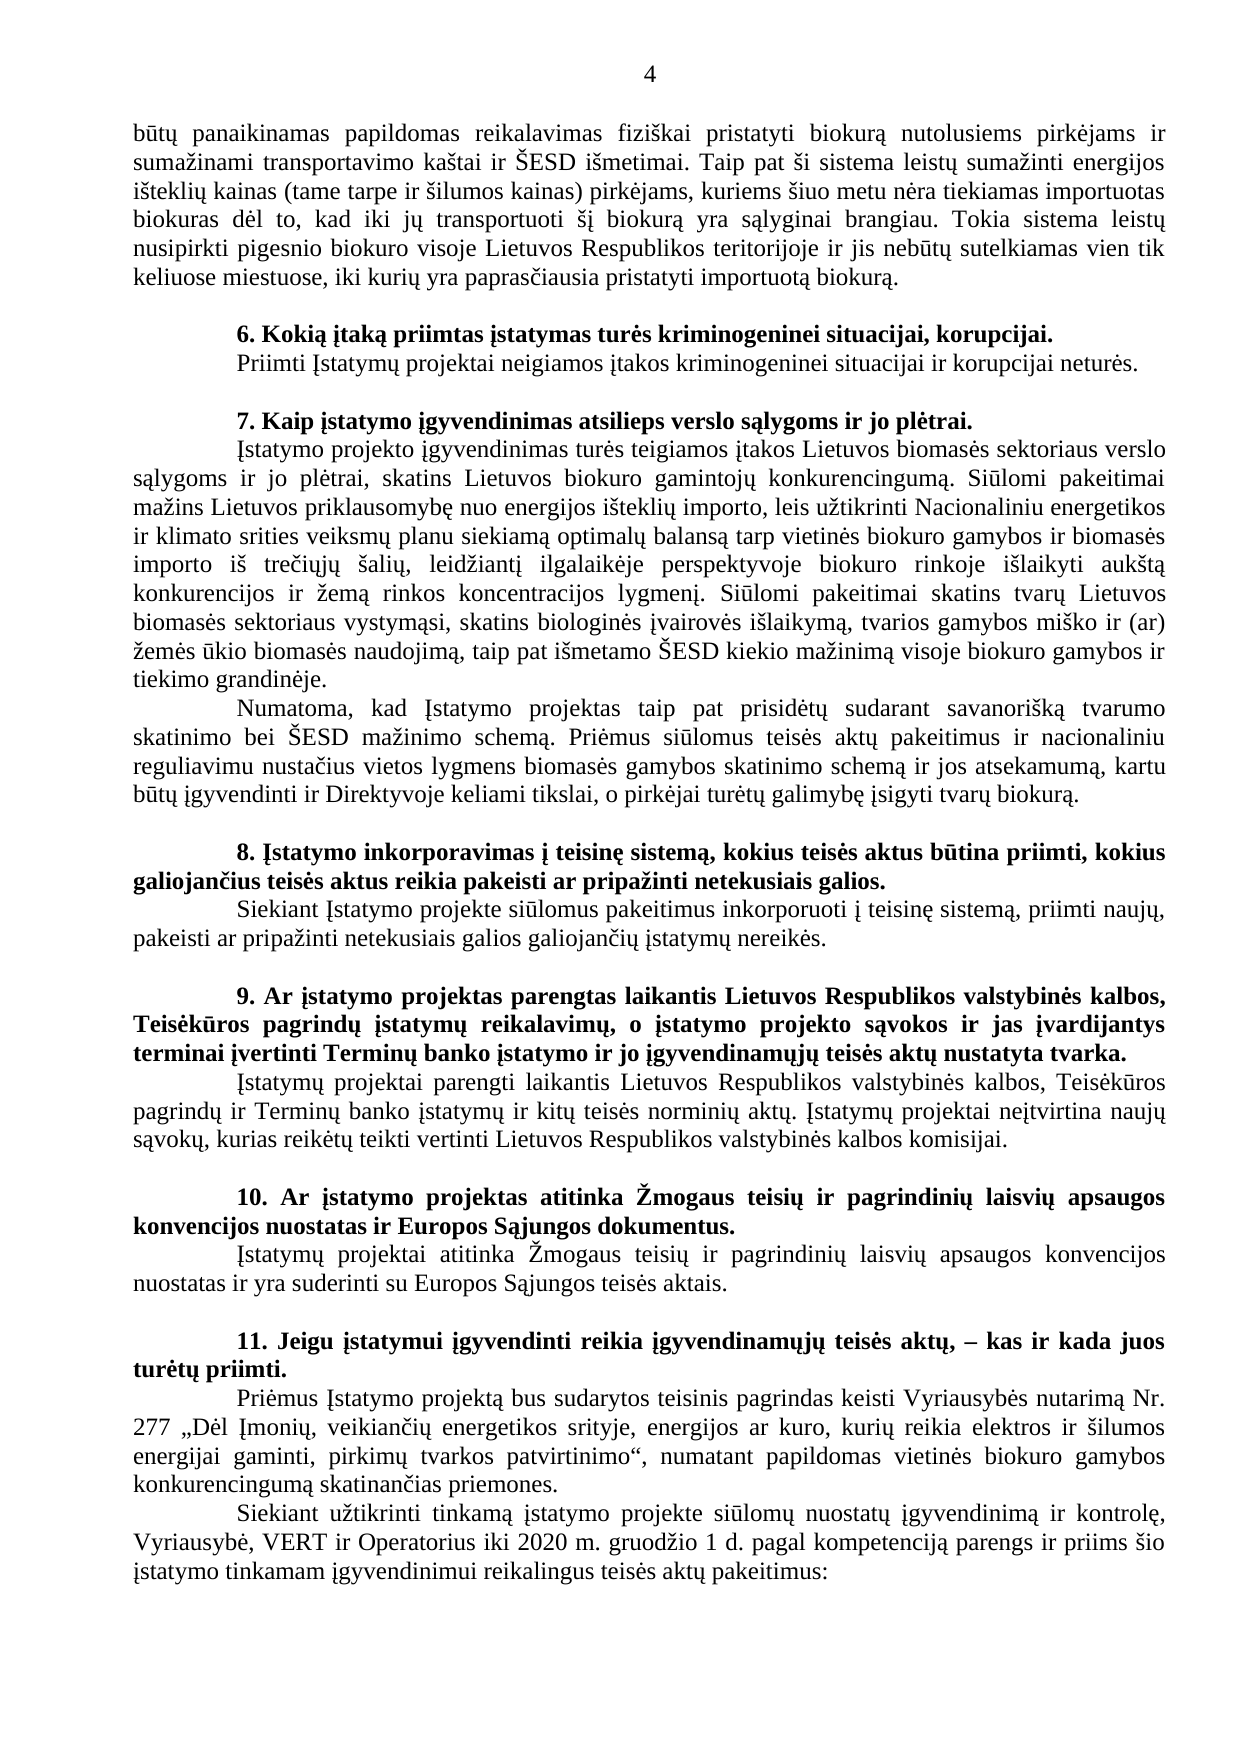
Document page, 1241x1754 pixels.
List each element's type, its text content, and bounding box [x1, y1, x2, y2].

text Siekiant Įstatymo projekte siūlomus pakeitimus inkorporuoti į teisinę sistemą, priimti naujų, pakeisti ar pripažinti netekusiais galios galiojančių įstatymų nereikės. [133, 894, 1167, 952]
text būtų panaikinamas papildomas reikalavimas fiziškai pristatyti biokurą nutolusiems pirkėjams ir sumažinami transportavimo kaštai ir ŠESD išmetimai. Taip pat ši sistema leistų sumažinti energijos išteklių kainas (tame tarpe ir šilumos kainas) pirkėjams, kuriems šiuo metu nėra tiekiamas importuotas biokuras dėl to, kad iki jų transportuoti šį biokurą yra sąlyginai brangiau. Tokia sistema leistų nusipirkti pigesnio biokuro visoje Lietuvos Respublikos teritorijoje ir jis nebūtų sutelkiamas vien tik keliuose miestuose, iki kurių yra paprasčiausia pristatyti importuotą biokurą. [133, 118, 1167, 291]
text Siekiant užtikrinti tinkamą įstatymo projekte siūlomų nuostatų įgyvendinimą ir kontrolę, Vyriausybė, VERT ir Operatorius iki 2020 m. gruodžio 1 d. pagal kompetenciją parengs ir priims šio įstatymo tinkamam įgyvendinimui reikalingus teisės aktų pakeitimus: [133, 1498, 1167, 1584]
text Numatoma, kad Įstatymo projektas taip pat prisidėtų sudarant savanorišką tvarumo skatinimo bei ŠESD mažinimo schemą. Priėmus siūlomus teisės aktų pakeitimus ir nacionaliniu reguliavimu nustačius vietos lygmens biomasės gamybos skatinimo schemą ir jos atsekamumą, kartu būtų įgyvendinti ir Direktyvoje keliami tikslai, o pirkėjai turėtų galimybę įsigyti tvarų biokurą. [133, 693, 1167, 808]
text 6. Kokią įtaką priimtas įstatymas turės kriminogeninei situacijai, korupcijai. [133, 319, 1167, 348]
text 11. Jeigu įstatymui įgyvendinti reikia įgyvendinamųjų teisės aktų, – kas ir kada juos turėtų priimti. [133, 1326, 1167, 1383]
text 8. Įstatymo inkorporavimas į teisinę sistemą, kokius teisės aktus būtina priimti, kokius galiojančius teisės aktus reikia pakeisti ar pripažinti netekusiais galios. [133, 837, 1167, 894]
text Įstatymų projektai parengti laikantis Lietuvos Respublikos valstybinės kalbos, Teisėkūros pagrindų ir Terminų banko įstatymų ir kitų teisės norminių aktų. Įstatymų projektai neįtvirtina naujų sąvokų, kurias reikėtų teikti vertinti Lietuvos Respublikos valstybinės kalbos komisijai. [133, 1067, 1167, 1153]
text Įstatymo projekto įgyvendinimas turės teigiamos įtakos Lietuvos biomasės sektoriaus verslo sąlygoms ir jo plėtrai, skatins Lietuvos biokuro gamintojų konkurencingumą. Siūlomi pakeitimai mažins Lietuvos priklausomybę nuo energijos išteklių importo, leis užtikrinti Nacionaliniu energetikos ir klimato srities veiksmų planu siekiamą optimalų balansą tarp vietinės biokuro gamybos ir biomasės importo iš trečiųjų šalių, leidžiantį ilgalaikėje perspektyvoje biokuro rinkoje išlaikyti aukštą konkurencijos ir žemą rinkos koncentracijos lygmenį. Siūlomi pakeitimai skatins tvarų Lietuvos biomasės sektoriaus vystymąsi, skatins biologinės įvairovės išlaikymą, tvarios gamybos miško ir (ar) žemės ūkio biomasės naudojimą, taip pat išmetamo ŠESD kiekio mažinimą visoje biokuro gamybos ir tiekimo grandinėje. [133, 434, 1167, 693]
text Įstatymų projektai atitinka Žmogaus teisių ir pagrindinių laisvių apsaugos konvencijos nuostatas ir yra suderinti su Europos Sąjungos teisės aktais. [133, 1239, 1167, 1297]
text Priimti Įstatymų projektai neigiamos įtakos kriminogeninei situacijai ir korupcijai neturės. [133, 348, 1167, 377]
text 9. Ar įstatymo projektas parengtas laikantis Lietuvos Respublikos valstybinės kalbos, Teisėkūros pagrindų įstatymų reikalavimų, o įstatymo projekto sąvokos ir jas įvardijantys terminai įvertinti Terminų banko įstatymo ir jo įgyvendinamųjų teisės aktų nustatyta tvarka. [133, 981, 1167, 1067]
text Priėmus Įstatymo projektą bus sudarytos teisinis pagrindas keisti Vyriausybės nutarimą Nr. 277 „Dėl Įmonių, veikiančių energetikos srityje, energijos ar kuro, kurių reikia elektros ir šilumos energijai gaminti, pirkimų tvarkos patvirtinimo“, numatant papildomas vietinės biokuro gamybos konkurencingumą skatinančias priemones. [133, 1383, 1167, 1498]
text 10. Ar įstatymo projektas atitinka Žmogaus teisių ir pagrindinių laisvių apsaugos konvencijos nuostatas ir Europos Sąjungos dokumentus. [133, 1182, 1167, 1239]
text 7. Kaip įstatymo įgyvendinimas atsilieps verslo sąlygoms ir jo plėtrai. [133, 406, 1167, 434]
